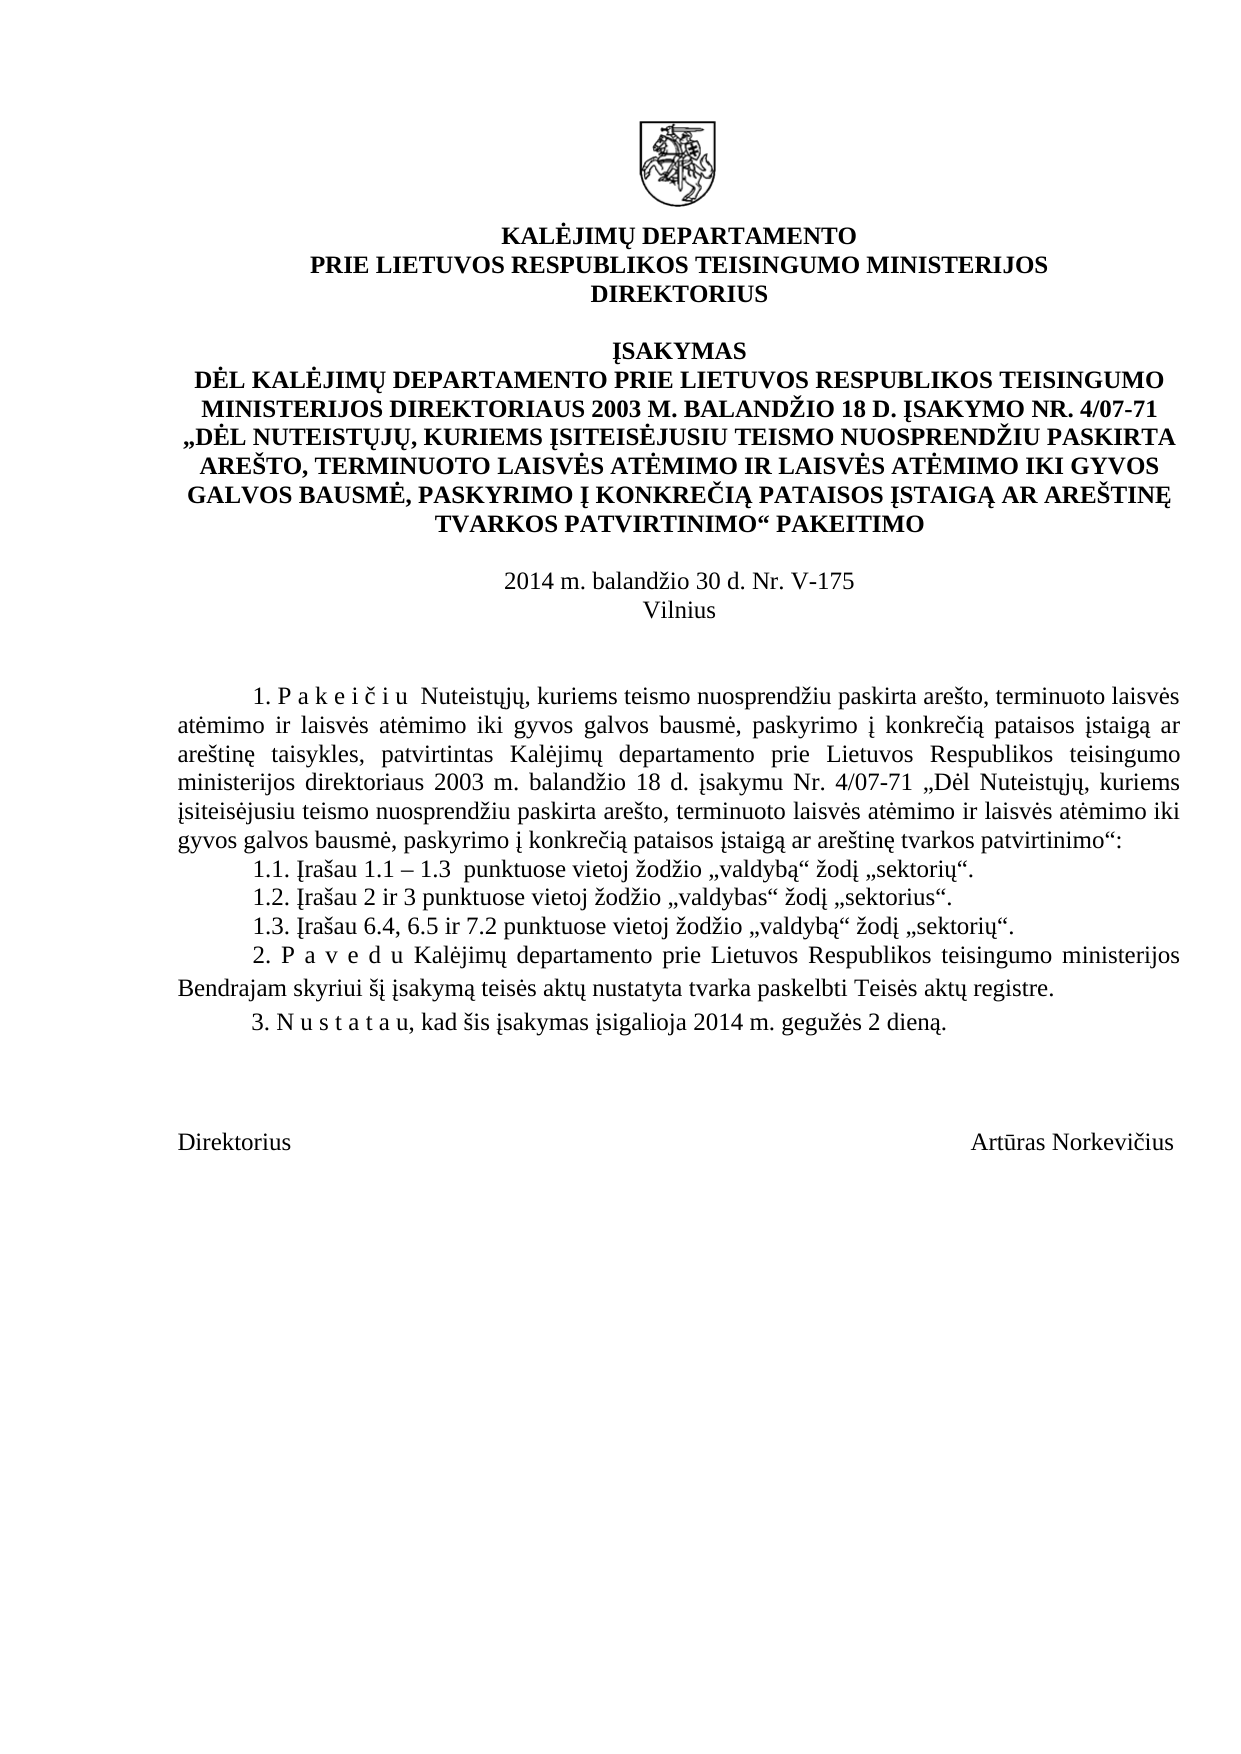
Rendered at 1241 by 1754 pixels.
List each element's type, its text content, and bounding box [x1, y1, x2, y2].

text PRIE LIETUVOS RESPUBLIKOS TEISINGUMO MINISTERIJOS [177, 250, 1181, 279]
text 1.3. Įrašau 6.4, 6.5 ir 7.2 punktuose vietoj žodžio „valdybą“ žodį „sektorių“. [177, 911, 1181, 940]
text 2014 m. balandžio 30 d. Nr. V-175 [177, 566, 1181, 595]
text 1.1. Įrašau 1.1 – 1.3 punktuose vietoj žodžio „valdybą“ žodį „sektorių“. [177, 854, 1181, 882]
text DĖL KALĖJIMŲ DEPARTAMENTO PRIE LIETUVOS RESPUBLIKOS TEISINGUMO MINISTERIJOS DIREKTORIAUS 2003 M. BALANDŽIO 18 D. ĮSAKYMO Nr. 4/07-71 „DĖL NUTEISTŲJŲ, KURIEMS ĮSITEISĖJUSIU TEISMO NUOSPRENDŽIU PASKIRTA AREŠTO, TERMINUOTO LAISVĖS ATĖMIMO IR LAISVĖS ATĖMIMO IKI GYVOS GALVOS BAUSMĖ, PASKYRIMO Į KONKREČIĄ PATAISOS ĮSTAIGĄ AR AREŠTINĘ TVARKOS PATVIRTINIMO“ PAKEITIMO [178, 365, 1181, 537]
text 3. N u s t a t a u, kad šis įsakymas įsigalioja 2014 m. gegužės 2 dieną. [177, 1007, 1181, 1036]
text ĮSAKYMAS [177, 336, 1181, 365]
text Direktorius Artūras Norkevičius [177, 1127, 1181, 1155]
text KALĖJIMŲ DEPARTAMENTO [177, 221, 1181, 250]
text DIREKTORIUS [177, 279, 1181, 307]
text 1.2. Įrašau 2 ir 3 punktuose vietoj žodžio „valdybas“ žodį „sektorius“. [177, 882, 1181, 911]
text 2. P a v e d u Kalėjimų departamento prie Lietuvos Respublikos teisingumo ministerijos Bendrajam skyriui šį įsakymą teisės aktų nustatyta tvarka paskelbti Teisės aktų registre. [177, 940, 1181, 1002]
text 1. P a k e i č i u Nuteistųjų, kuriems teismo nuosprendžiu paskirta arešto, terminuoto laisvės atėmimo ir laisvės atėmimo iki gyvos galvos bausmė, paskyrimo į konkrečią pataisos įstaigą ar areštinę taisykles, patvirtintas Kalėjimų departamento prie Lietuvos Respublikos teisingumo ministerijos direktoriaus 2003 m. balandžio 18 d. įsakymu Nr. 4/07-71 „Dėl Nuteistųjų, kuriems įsiteisėjusiu teismo nuosprendžiu paskirta arešto, terminuoto laisvės atėmimo ir laisvės atėmimo iki gyvos galvos bausmė, paskyrimo į konkrečią pataisos įstaigą ar areštinę tvarkos patvirtinimo“: [177, 681, 1181, 854]
text Vilnius [177, 595, 1181, 624]
